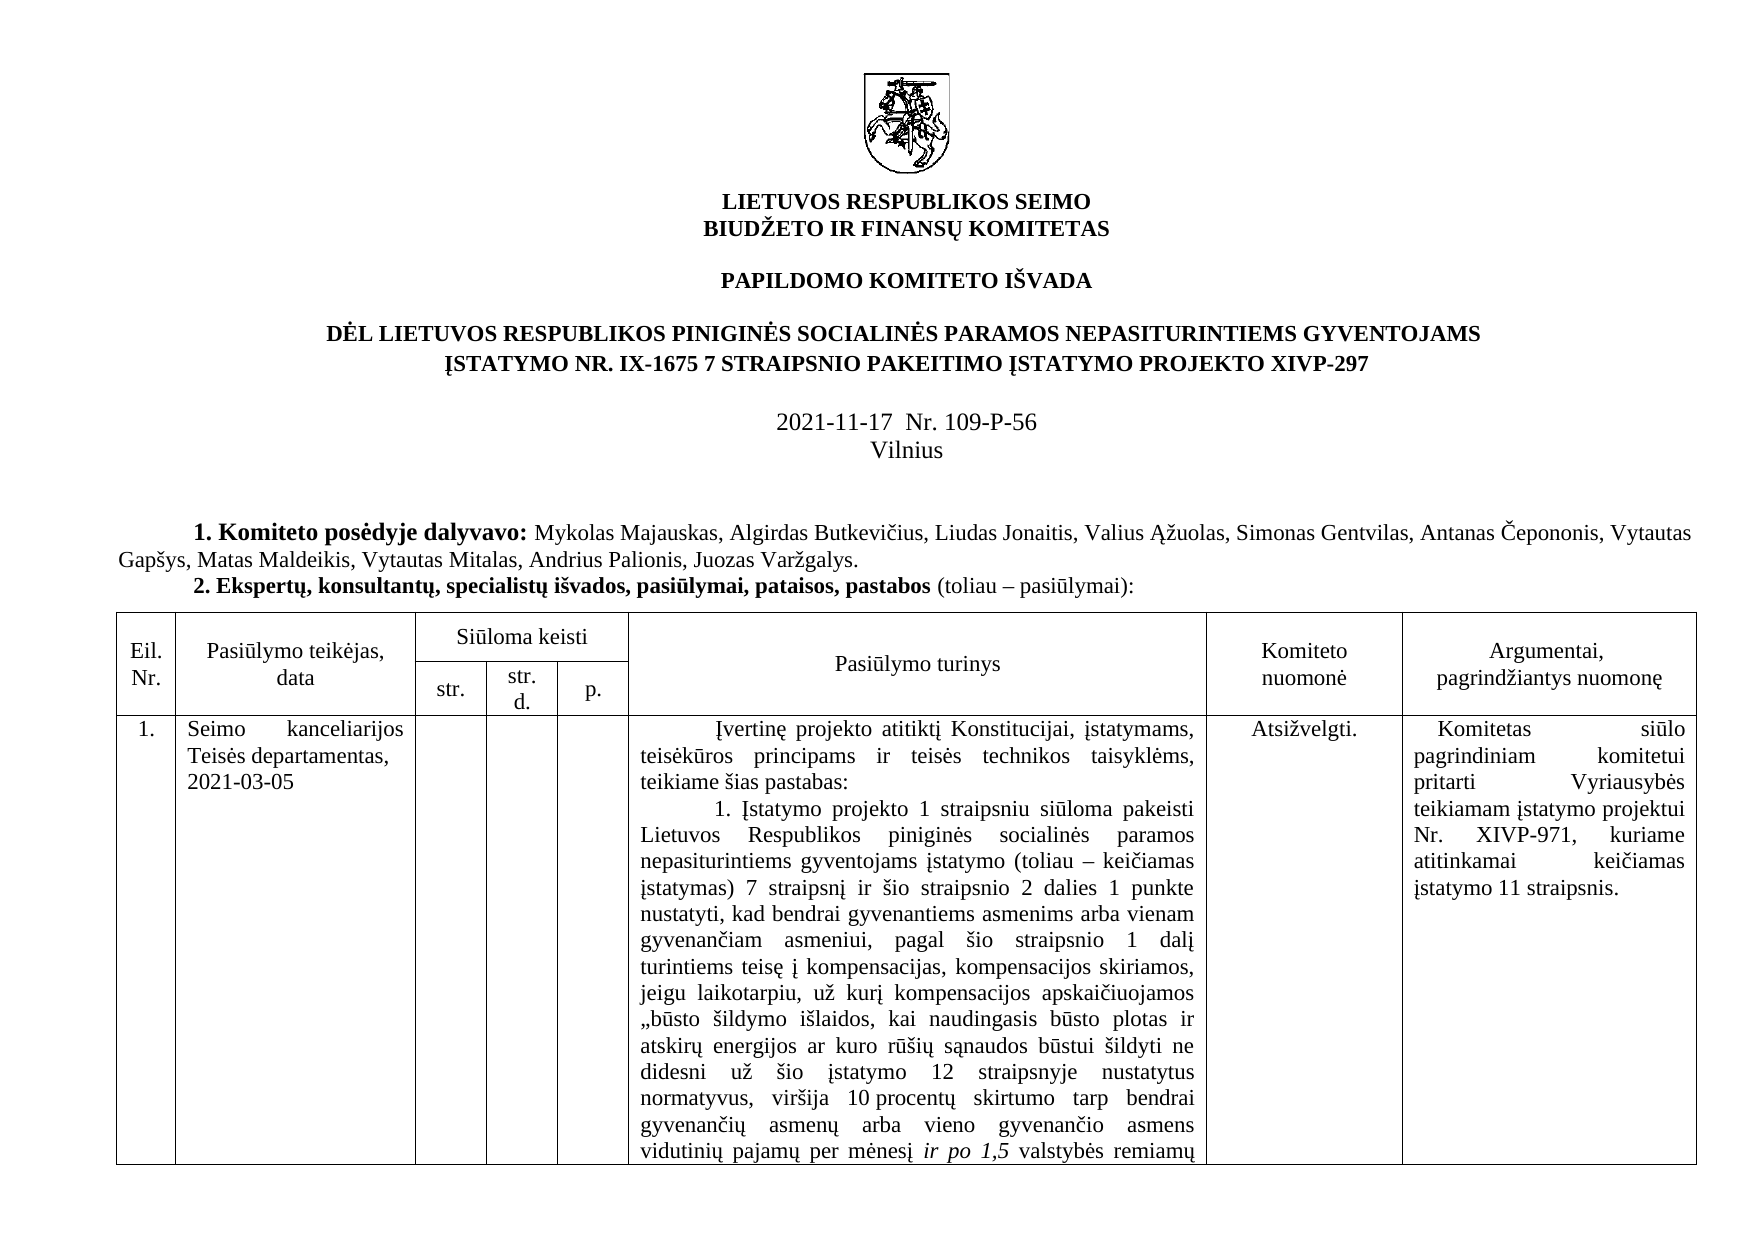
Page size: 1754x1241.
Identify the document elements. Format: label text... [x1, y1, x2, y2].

table_header Eil. Nr. [117, 613, 175, 714]
table_cell [487, 716, 557, 1163]
table_cell Seimo kanceliarijos Teisės departamentas, 2021-03-05 [176, 716, 415, 1163]
table_cell [416, 716, 486, 1163]
text LIETUVOS RESPUBLIKOS SEIMO [118, 188, 1695, 214]
table_cell p. [558, 662, 628, 714]
table_header Argumentai, pagrindžiantys nuomonę [1403, 613, 1696, 714]
text DĖL Lietuvos Respublikos PINIGINĖS SOCIALINĖS PARAMOS NEPASITURINTIEMS GYVENTOJAMS [118, 320, 1695, 346]
table_header Siūloma keisti [416, 613, 628, 661]
table_cell Įvertinę projekto atitiktį Konstitucijai, įstatymams, teisėkūros principams ir teisės technikos taisyklėms, teikiame šias pastabas: 1. Įstatymo projekto 1 straipsniu siūloma pakeisti Lietuvos Respublikos piniginės socialinės paramos nepasiturintiems gyventojams įstatymo (toliau – keičiamas įstatymas) 7 straipsnį ir šio straipsnio 2 dalies 1 punkte nustatyti, kad bendrai gyvenantiems asmenims arba vienam gyvenančiam asmeniui, pagal šio straipsnio 1 dalį turintiems teisę į kompensacijas, kompensacijos skiriamos, jeigu laikotarpiu, už kurį kompensacijos apskaičiuojamos „būsto šildymo išlaidos, kai naudingasis būsto plotas ir atskirų energijos ar kuro rūšių sąnaudos būstui šildyti ne didesni už šio įstatymo 12 straipsnyje nustatytus normatyvus, viršija 10 procentų skirtumo tarp bendrai gyvenančių asmenų arba vieno gyvenančio asmens vidutinių pajamų per mėnesį ir po 1,5 valstybės remiamų [629, 716, 1206, 1163]
text 2021-11-17 Nr. 109-P-56 [118, 407, 1695, 436]
text ĮSTATYMO NR. IX-1675 7 STRAIPSNIO PAKEITIMO ĮSTATYMO PROJEKTO XIVP-297 [118, 350, 1695, 377]
text Vilnius [118, 436, 1695, 464]
table_cell Atsižvelgti. [1207, 716, 1402, 1163]
table_cell str. d. [487, 662, 557, 714]
text PAPILDOMO KOMITETO IŠVADA [118, 267, 1695, 294]
table_header Pasiūlymo turinys [629, 613, 1206, 714]
table_header Pasiūlymo teikėjas, data [176, 613, 415, 714]
table_cell 1. [117, 716, 175, 1163]
table_cell str. [416, 662, 486, 714]
text 2. Ekspertų, konsultantų, specialistų išvados, pasiūlymai, pataisos, pastabos (toliau – pasiūlymai): [118, 572, 1695, 598]
text Biudžeto ir finansų komitetas [118, 214, 1695, 241]
table_cell Komitetas siūlo pagrindiniam komitetui pritarti Vyriausybės teikiamam įstatymo projektui Nr. XIVP-971, kuriame atitinkamai keičiamas įstatymo 11 straipsnis. [1403, 716, 1696, 1163]
text 1. Komiteto posėdyje dalyvavo: Mykolas Majauskas, Algirdas Butkevičius, Liudas Jonaitis, Valius Ąžuolas, Simonas Gentvilas, Antanas Čepononis, Vytautas Gapšys, Matas Maldeikis, Vytautas Mitalas, Andrius Palionis, Juozas Varžgalys. [118, 517, 1695, 572]
table_cell [558, 716, 628, 1163]
table_header Komiteto nuomonė [1207, 613, 1402, 714]
